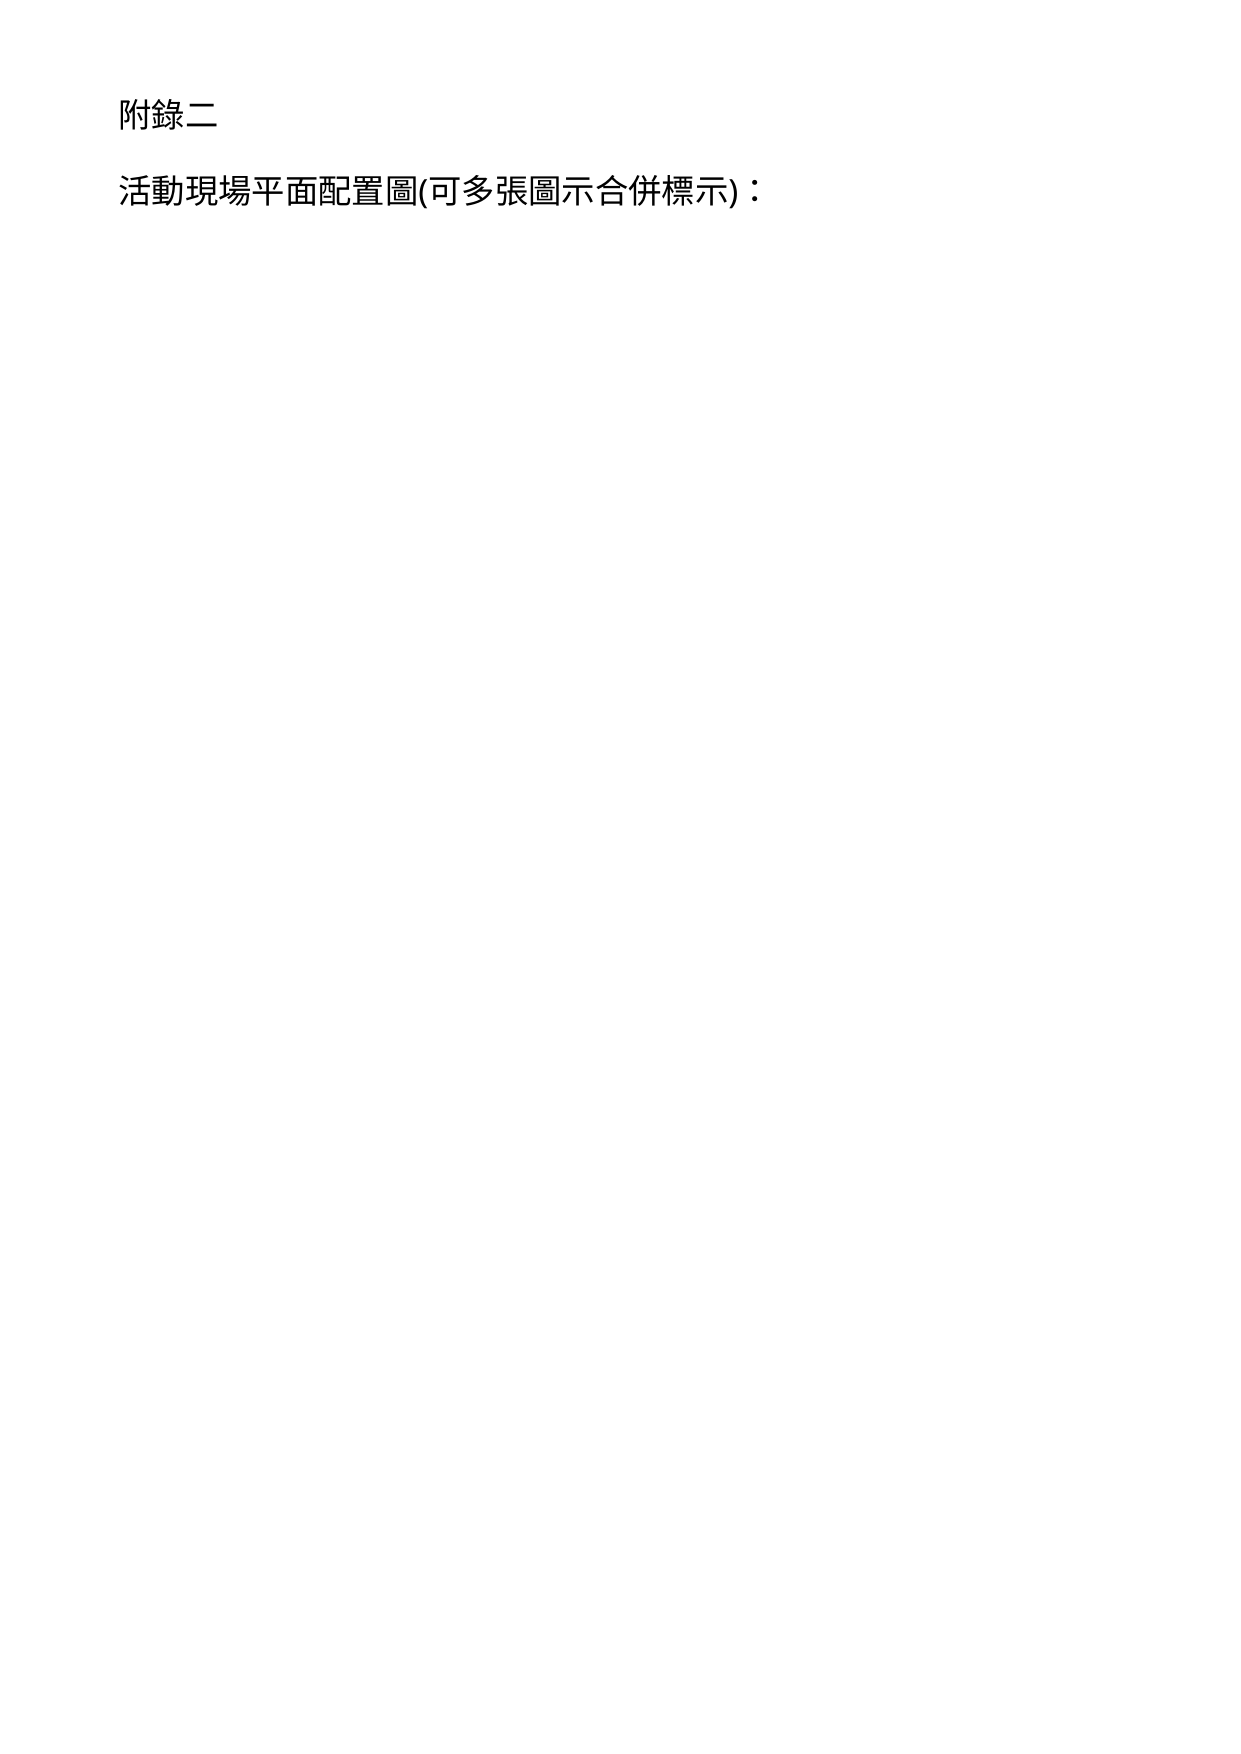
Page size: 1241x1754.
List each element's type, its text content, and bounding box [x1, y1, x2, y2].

text 活動現場平面配置圖(可多張圖示合併標示)： [118, 145, 1122, 220]
